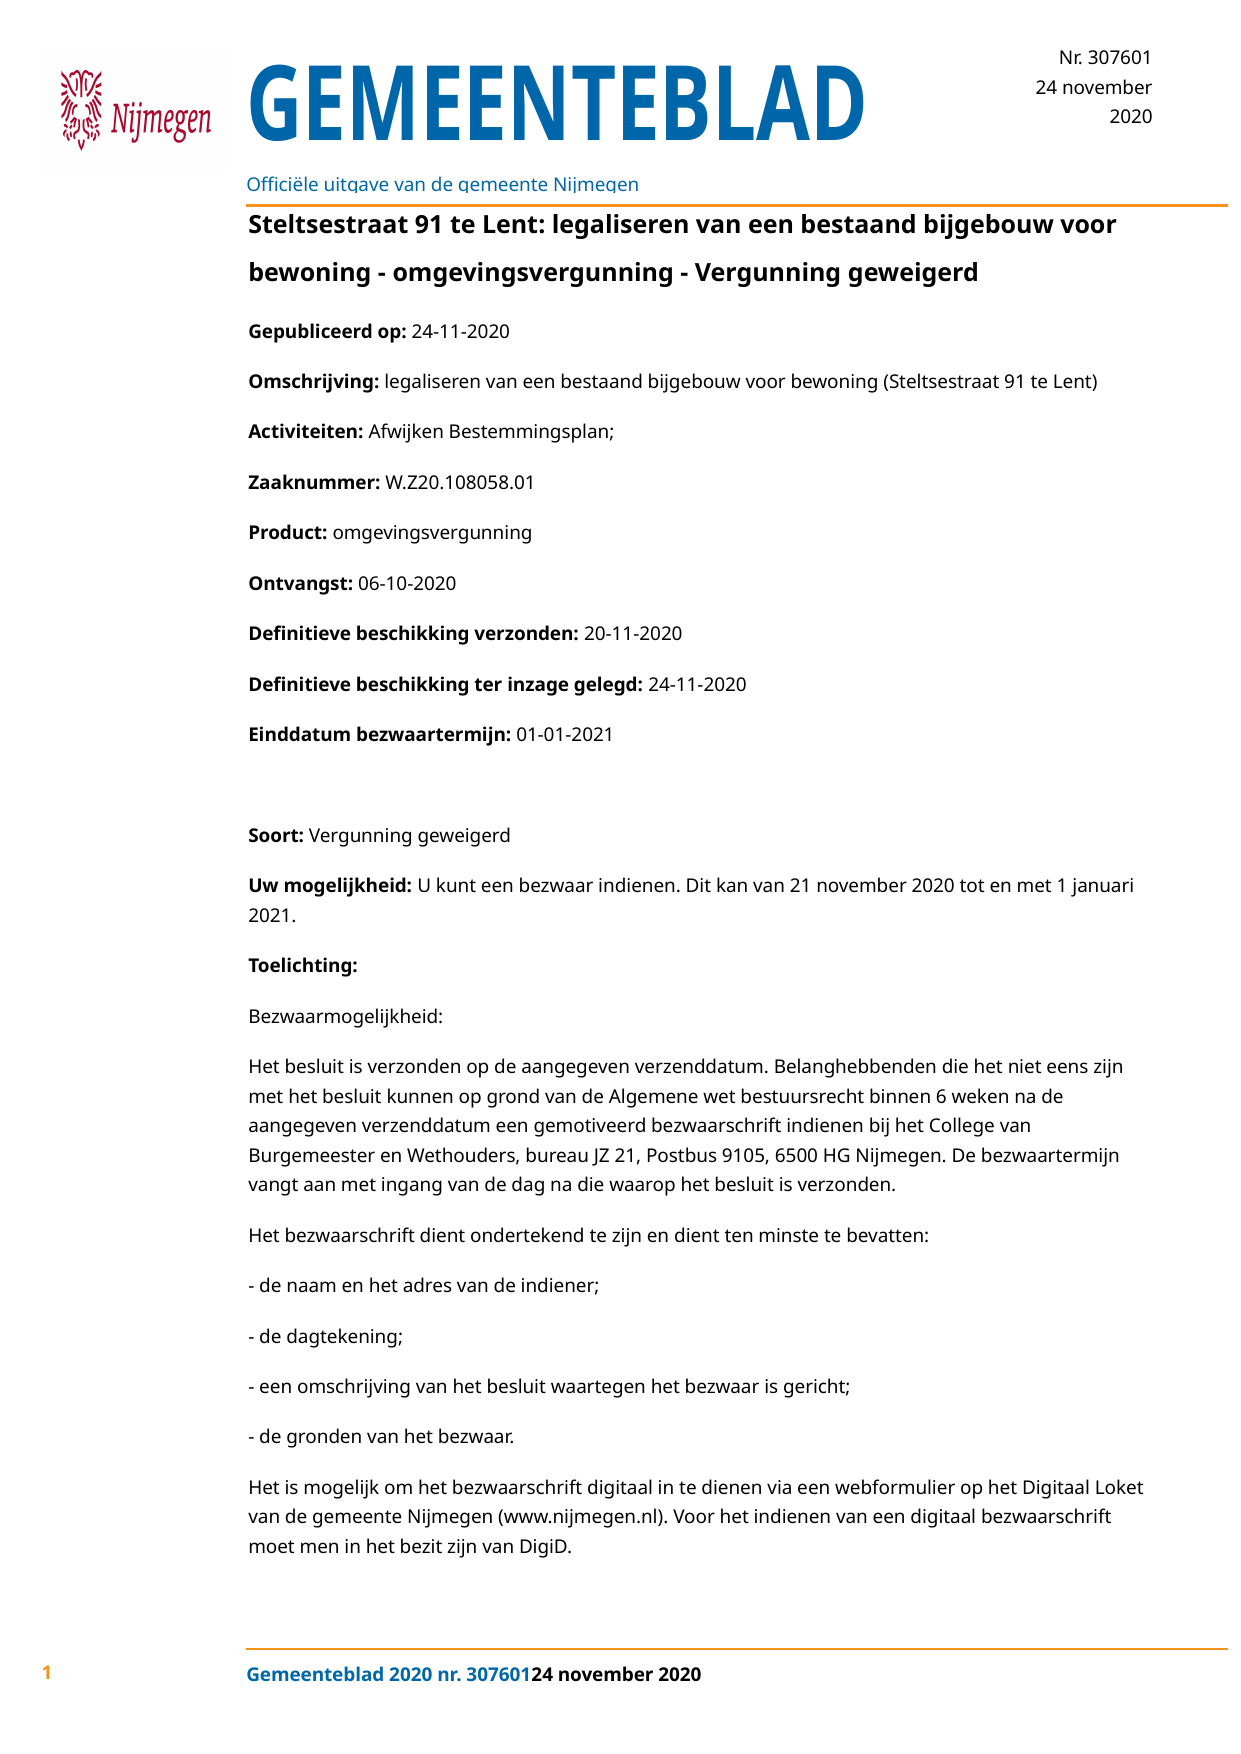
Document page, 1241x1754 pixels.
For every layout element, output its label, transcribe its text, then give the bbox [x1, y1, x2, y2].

text - de gronden van het bezwaar. [248, 1424, 1152, 1449]
text Soort: Vergunning geweigerd [248, 822, 1152, 848]
text Omschrijving: legaliseren van een bestaand bijgebouw voor bewoning (Steltsestraat 91 te Lent) [248, 368, 1152, 394]
text - een omschrijving van het besluit waartegen het bezwaar is gericht; [248, 1373, 1152, 1399]
text Einddatum bezwaartermijn: 01-01-2021 [248, 721, 1152, 747]
text Bezwaarmogelijkheid: [248, 1003, 1152, 1029]
text - de naam en het adres van de indiener; [248, 1272, 1152, 1298]
text Uw mogelijkheid: U kunt een bezwaar indienen. Dit kan van 21 november 2020 tot en met 1 januari 2021. [248, 872, 1152, 928]
picture [41, 47, 231, 172]
text Zaaknummer: W.Z20.108058.01 [248, 469, 1152, 495]
text Product: omgevingsvergunning [248, 519, 1152, 545]
text Toelichting: [248, 952, 1152, 978]
text Het is mogelijk om het bezwaarschrift digitaal in te dienen via een webformulier op het Digitaal Loket van de gemeente Nijmegen (www.nijmegen.nl). Voor het indienen van een digitaal bezwaarschrift moet men in het bezit zijn van DigiD. [248, 1474, 1152, 1559]
text Steltsestraat 91 te Lent: legaliseren van een bestaand bijgebouw voor bewoning - omgevingsvergunning - Vergunning geweigerd [248, 207, 1152, 288]
text Gepubliceerd op: 24-11-2020 [248, 318, 1152, 344]
text - de dagtekening; [248, 1323, 1152, 1349]
text Het besluit is verzonden op de aangegeven verzenddatum. Belanghebbenden die het niet eens zijn met het besluit kunnen op grond van de Algemene wet bestuursrecht binnen 6 weken na de aangegeven verzenddatum een gemotiveerd bezwaarschrift indienen bij het College van Burgemeester en Wethouders, bureau JZ 21, Postbus 9105, 6500 HG Nijmegen. De bezwaartermijn vangt aan met ingang van de dag na die waarop het besluit is verzonden. [248, 1053, 1152, 1197]
text Definitieve beschikking verzonden: 20-11-2020 [248, 620, 1152, 646]
text Het bezwaarschrift dient ondertekend te zijn en dient ten minste te bevatten: [248, 1222, 1152, 1248]
text Definitieve beschikking ter inzage gelegd: 24-11-2020 [248, 671, 1152, 697]
text Ontvangst: 06-10-2020 [248, 570, 1152, 596]
text Activiteiten: Afwijken Bestemmingsplan; [248, 419, 1152, 444]
